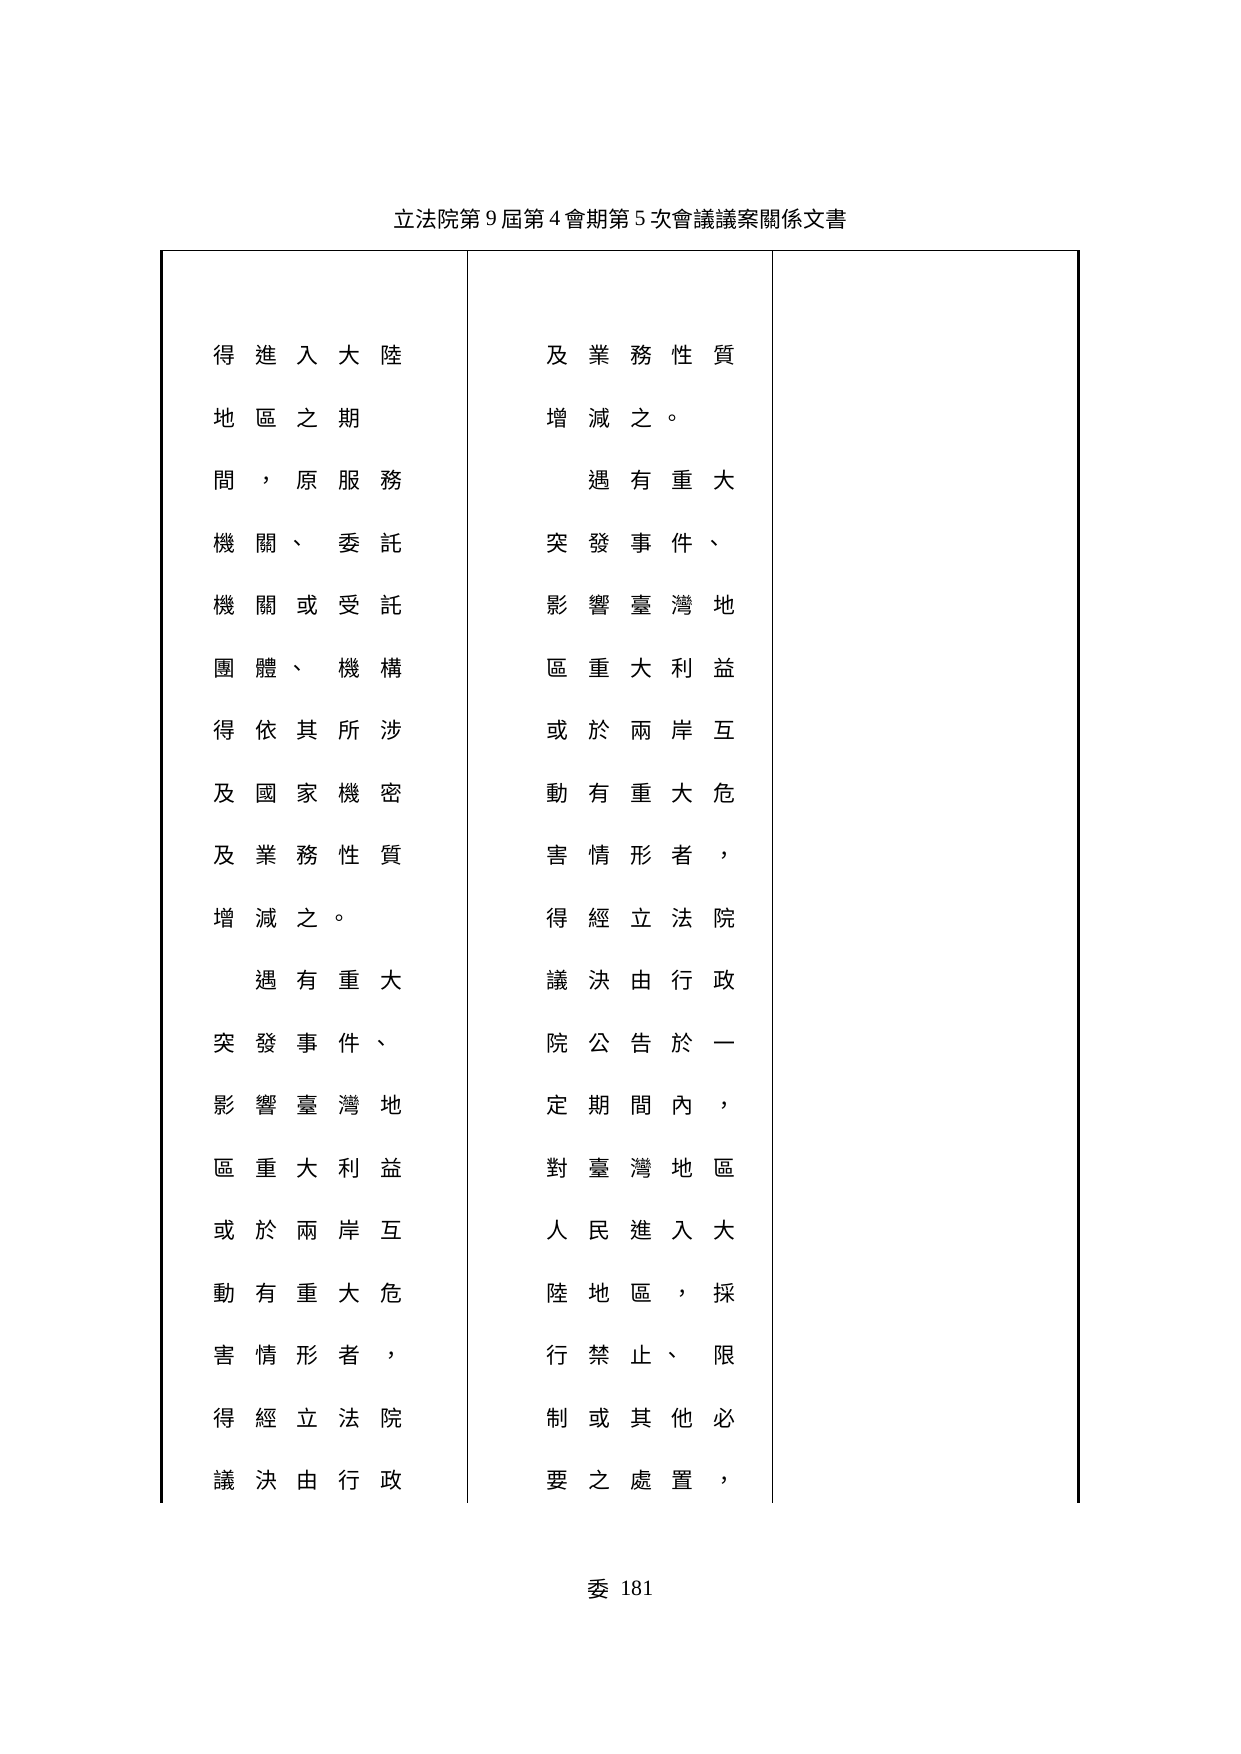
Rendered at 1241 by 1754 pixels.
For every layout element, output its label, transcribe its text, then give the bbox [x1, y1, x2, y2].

table_cell 及業務性質增減之。 遇有重大突發事件、影響臺灣地區重大利益或於兩岸互動有重大危害情形者，得經立法院議決由行政院公告於一定期間內，對臺灣地區人民進入大陸地區，採行禁止、限制或其他必要之處置， [468, 251, 772, 1503]
table_cell 得進入大陸地區之期間，原服務機關、委託機關或受託團體、機構得依其所涉及國家機密及業務性質增減之。 遇有重大突發事件、影響臺灣地區重大利益或於兩岸互動有重大危害情形者，得經立法院議決由行政 [163, 251, 467, 1503]
table_cell [773, 251, 1077, 1503]
